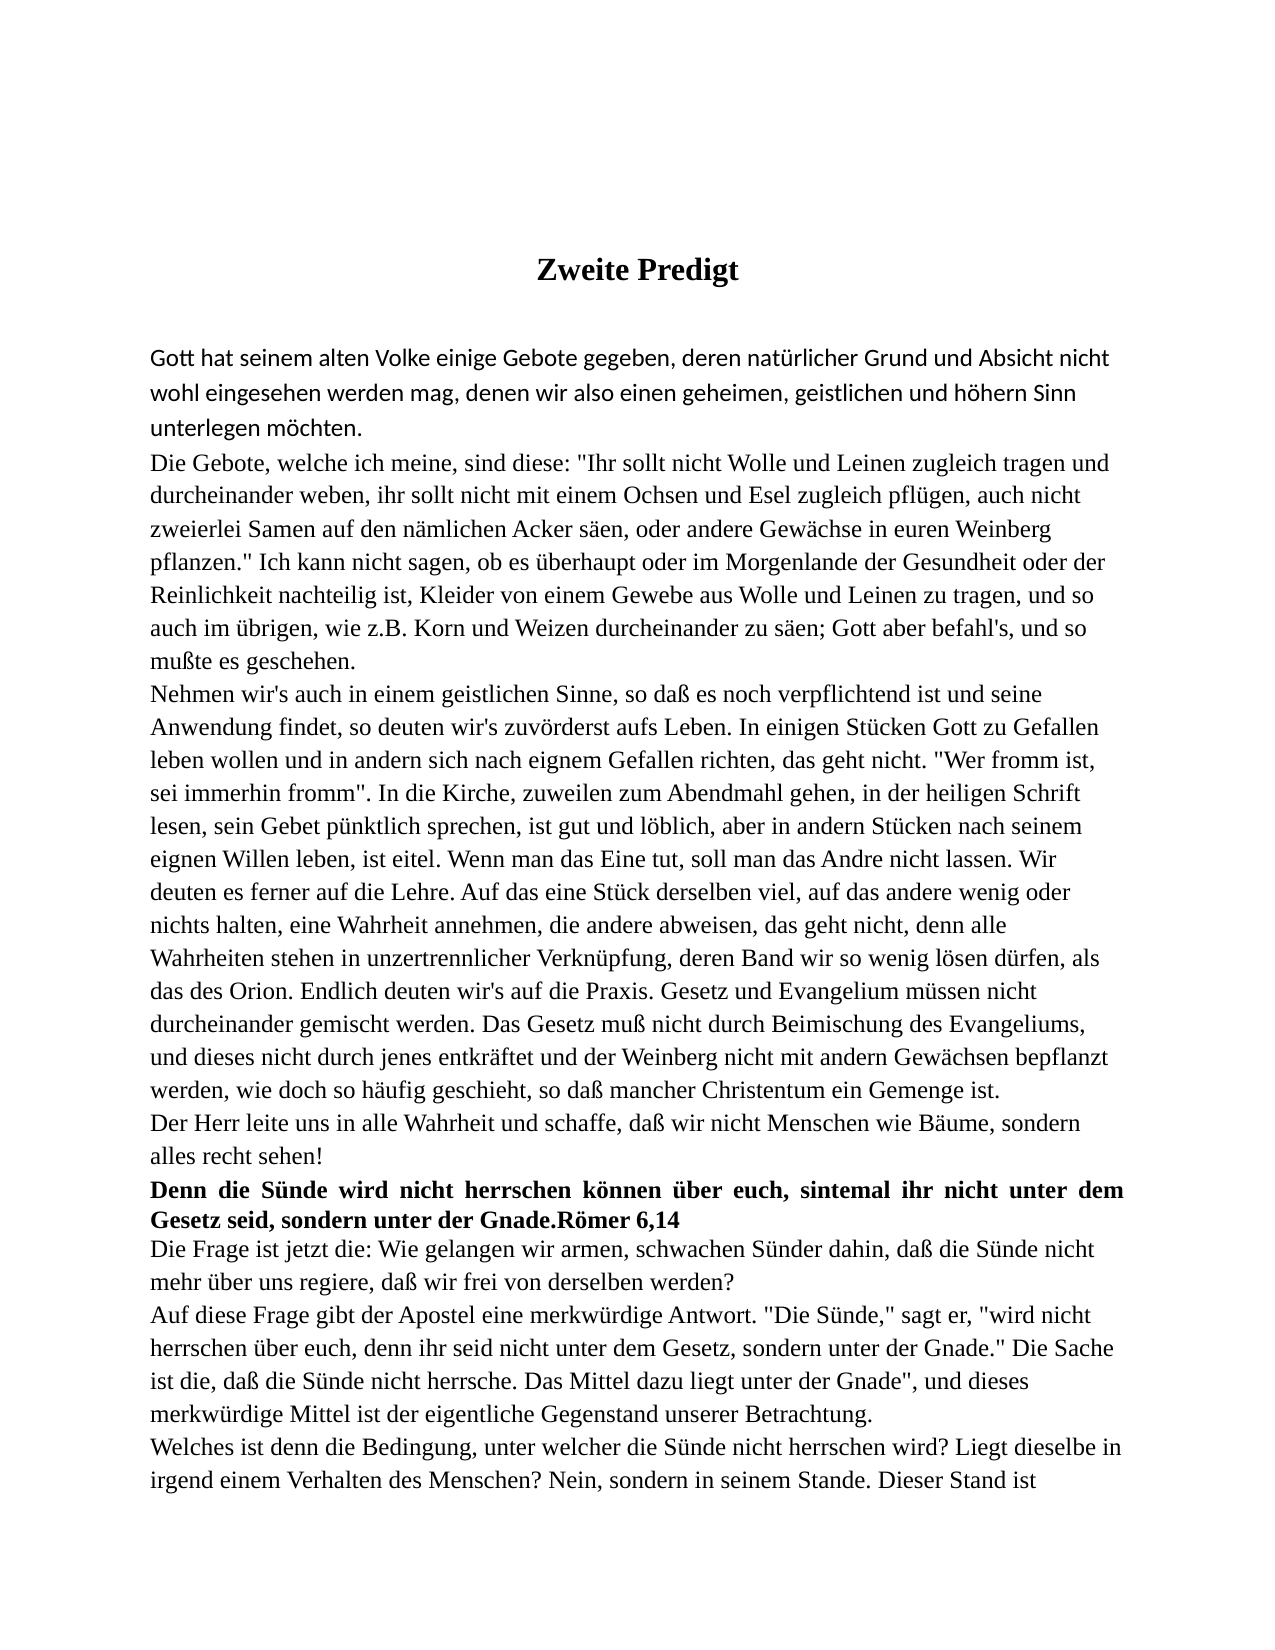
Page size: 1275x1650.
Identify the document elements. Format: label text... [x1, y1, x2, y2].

text Denn die Sünde wird nicht herrschen können über euch, sintemal ihr nicht unter dem Gesetz seid, sondern unter der Gnade.Römer 6,14 [150, 1174, 1125, 1234]
text Nehmen wir's auch in einem geistlichen Sinne, so daß es noch verpflichtend ist und seine Anwendung findet, so deuten wir's zuvörderst aufs Leben. In einigen Stücken Gott zu Gefallen leben wollen und in andern sich nach eignem Gefallen richten, das geht nicht. "Wer fromm ist, sei immerhin fromm". In die Kirche, zuweilen zum Abendmahl gehen, in der heiligen Schrift lesen, sein Gebet pünktlich sprechen, ist gut und löblich, aber in andern Stücken nach seinem eignen Willen leben, ist eitel. Wenn man das Eine tut, soll man das Andre nicht lassen. Wir deuten es ferner auf die Lehre. Auf das eine Stück derselben viel, auf das andere wenig oder nichts halten, eine Wahrheit annehmen, die andere abweisen, das geht nicht, denn alle Wahrheiten stehen in unzertrennlicher Verknüpfung, deren Band wir so wenig lösen dürfen, als das des Orion. Endlich deuten wir's auf die Praxis. Gesetz und Evangelium müssen nicht durcheinander gemischt werden. Das Gesetz muß nicht durch Beimischung des Evangeliums, und dieses nicht durch jenes entkräftet und der Weinberg nicht mit andern Gewächsen bepflanzt werden, wie doch so häufig geschieht, so daß mancher Christentum ein Gemenge ist. [150, 679, 1125, 1104]
text Die Gebote, welche ich meine, sind diese: "Ihr sollt nicht Wolle und Leinen zugleich tragen und durcheinander weben, ihr sollt nicht mit einem Ochsen und Esel zugleich pflügen, auch nicht zweierlei Samen auf den nämlichen Acker säen, oder andere Gewächse in euren Weinberg pflanzen." Ich kann nicht sagen, ob es überhaupt oder im Morgenlande der Gesundheit oder der Reinlichkeit nachteilig ist, Kleider von einem Gewebe aus Wolle und Leinen zu tragen, und so auch im übrigen, wie z.B. Korn und Weizen durcheinander zu säen; Gott aber befahl's, und so mußte es geschehen. [150, 448, 1125, 674]
text Die Frage ist jetzt die: Wie gelangen wir armen, schwachen Sünder dahin, daß die Sünde nicht mehr über uns regiere, daß wir frei von derselben werden? [150, 1234, 1125, 1296]
text Welches ist denn die Bedingung, unter welcher die Sünde nicht herrschen wird? Liegt dieselbe in irgend einem Verhalten des Menschen? Nein, sondern in seinem Stande. Dieser Stand ist [150, 1432, 1125, 1494]
text Auf diese Frage gibt der Apostel eine merkwürdige Antwort. "Die Sünde," sagt er, "wird nicht herrschen über euch, denn ihr seid nicht unter dem Gesetz, sondern unter der Gnade." Die Sache ist die, daß die Sünde nicht herrsche. Das Mittel dazu liegt unter der Gnade", und dieses merkwürdige Mittel ist der eigentliche Gegenstand unserer Betrachtung. [150, 1300, 1125, 1428]
text Gott hat seinem alten Volke einige Gebote gegeben, deren natürlicher Grund und Absicht nicht wohl eingesehen werden mag, denen wir also einen geheimen, geistlichen und höhern Sinn unterlegen möchten. [150, 343, 1125, 443]
subtitle Zweite Predigt [150, 250, 1125, 287]
text Der Herr leite uns in alle Wahrheit und schaffe, daß wir nicht Menschen wie Bäume, sondern alles recht sehen! [150, 1108, 1125, 1170]
